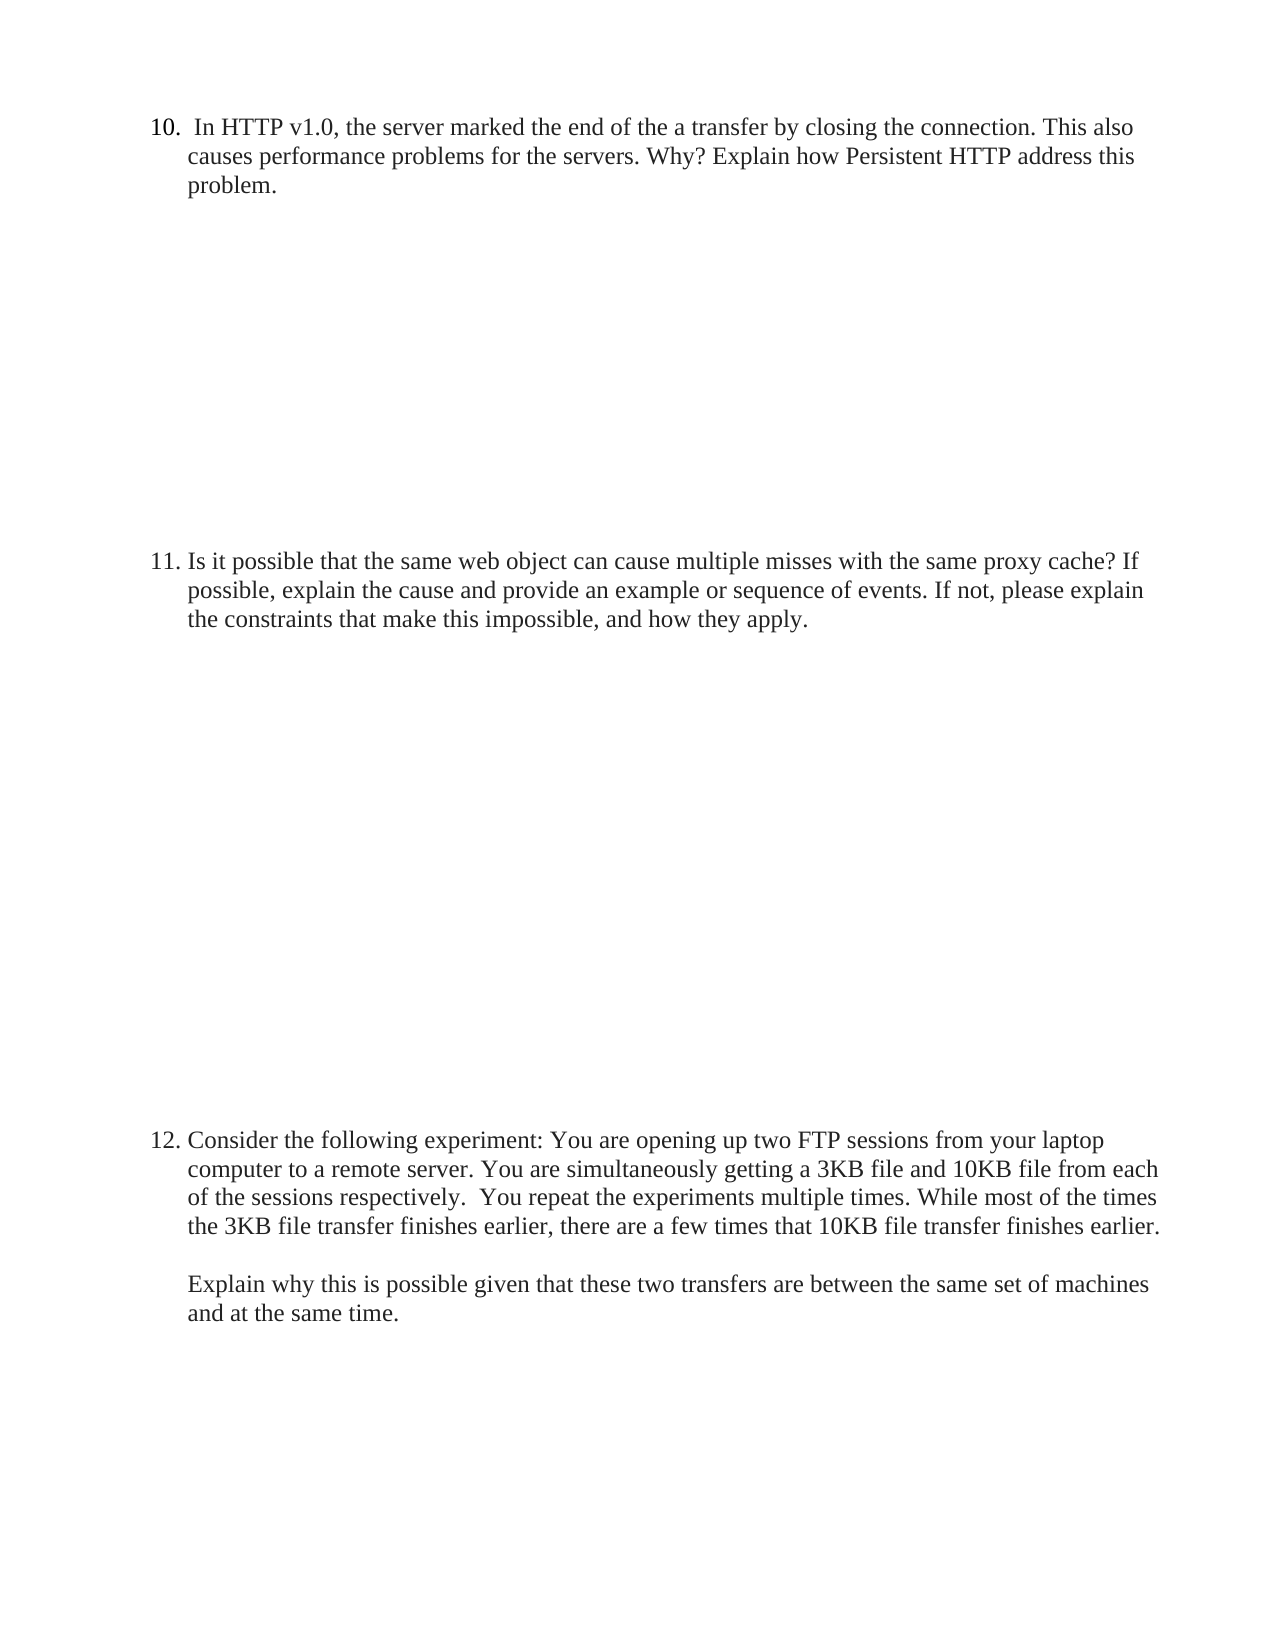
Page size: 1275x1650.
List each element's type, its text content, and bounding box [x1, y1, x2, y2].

list Consider the following experiment: You are opening up two FTP sessions from your laptop computer to a remote server. You are simultaneously getting a 3KB file and 10KB file from each of the sessions respectively. You repeat the experiments multiple times. While most of the times the 3KB file transfer finishes earlier, there are a few times that 10KB file transfer finishes earlier. [150, 1125, 1162, 1240]
list Explain why this is possible given that these two transfers are between the same set of machines and at the same time. [150, 1269, 1162, 1355]
list Is it possible that the same web object can cause multiple misses with the same proxy cache? If possible, explain the cause and provide an example or sequence of events. If not, please explain the constraints that make this impossible, and how they apply. [150, 546, 1162, 632]
list In HTTP v1.0, the server marked the end of the a transfer by closing the connection. This also causes performance problems for the servers. Why? Explain how Persistent HTTP address this problem. [150, 112, 1162, 227]
